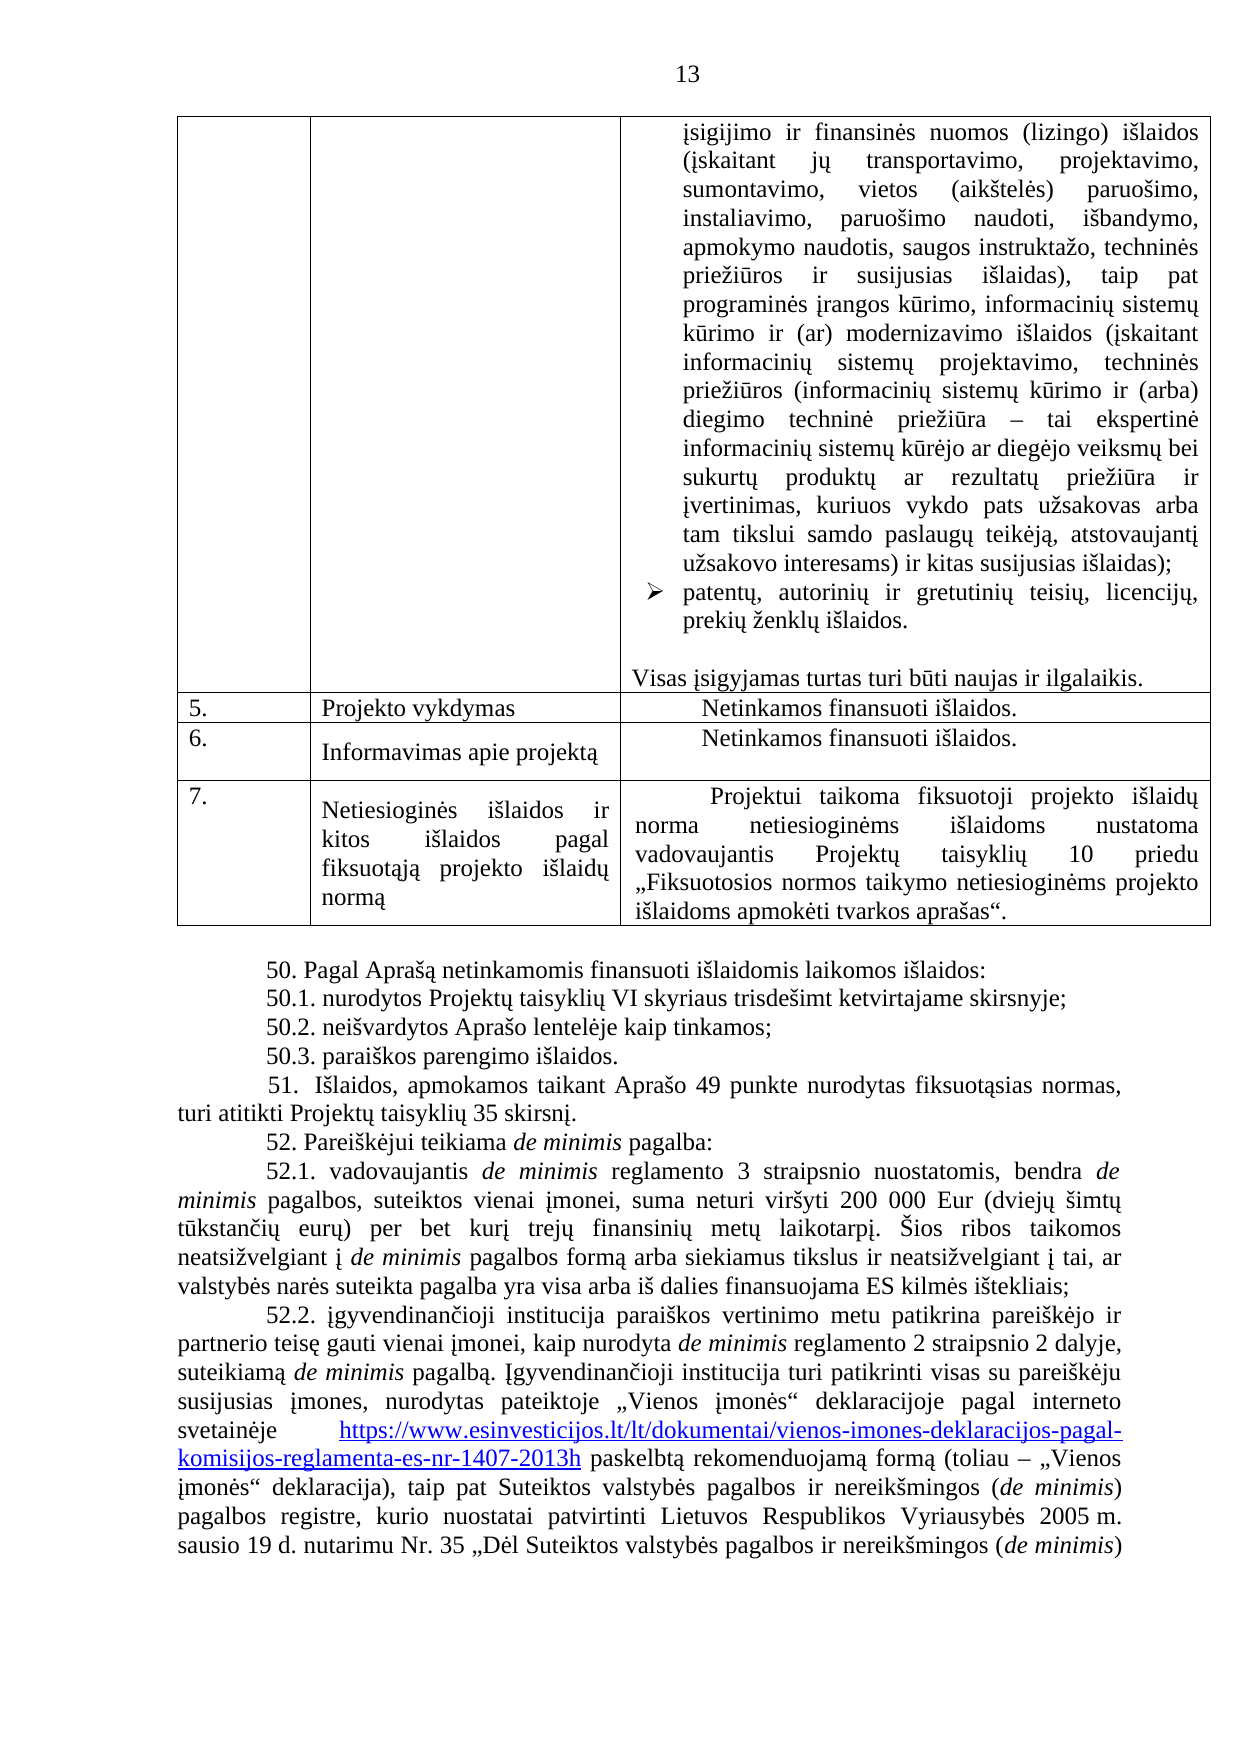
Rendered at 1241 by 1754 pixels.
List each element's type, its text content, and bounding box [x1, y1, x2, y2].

text 52.2. įgyvendinančioji institucija paraiškos vertinimo metu patikrina pareiškėjo ir partnerio teisę gauti vienai įmonei, kaip nurodyta de minimis reglamento 2 straipsnio 2 dalyje, suteikiamą de minimis pagalbą. Įgyvendinančioji institucija turi patikrinti visas su pareiškėju susijusias įmones, nurodytas pateiktoje „Vienos įmonės“ deklaracijoje pagal interneto svetainėje https://www.esinvesticijos.lt/lt/dokumentai/vienos-imones-deklaracijos-pagal-komisijos-reglamenta-es-nr-1407-2013h paskelbtą rekomenduojamą formą (toliau – „Vienos įmonės“ deklaracija), taip pat Suteiktos valstybės pagalbos ir nereikšmingos (de minimis) pagalbos registre, kurio nuostatai patvirtinti Lietuvos Respublikos Vyriausybės 2005 m. sausio 19 d. nutarimu Nr. 35 „Dėl Suteiktos valstybės pagalbos ir nereikšmingos (de minimis) [177, 1300, 1122, 1558]
text 50. Pagal Aprašą netinkamomis finansuoti išlaidomis laikomos išlaidos: [177, 955, 1122, 983]
table_cell Netinkamos finansuoti išlaidos. [1199, 723, 1210, 780]
text 50.3. paraiškos parengimo išlaidos. [177, 1041, 1122, 1070]
text 50.1. nurodytos Projektų taisyklių VI skyriaus trisdešimt ketvirtajame skirsnyje; [177, 983, 1122, 1012]
table_cell Projekto vykdymas [311, 693, 620, 722]
table_cell Netinkamos finansuoti išlaidos. [621, 693, 1210, 722]
table_cell [311, 117, 620, 692]
table_cell 5. [178, 693, 310, 722]
table_cell Netiesioginės išlaidos ir kitos išlaidos pagal fiksuotąją projekto išlaidų normą [311, 781, 620, 925]
table_cell Projektui taikoma fiksuotoji projekto išlaidų norma netiesioginėms išlaidoms nustatoma vadovaujantis Projektų taisyklių 10 priedu „Fiksuotosios normos taikymo netiesioginėms projekto išlaidoms apmokėti tvarkos aprašas“. [621, 781, 1210, 925]
table_cell 7. [178, 781, 310, 925]
text 50.2. neišvardytos Aprašo lentelėje kaip tinkamos; [177, 1012, 1122, 1041]
table_cell Netinkamos finansuoti išlaidos. [621, 723, 635, 780]
table_cell 6. [178, 723, 310, 780]
table_cell įsigijimo ir finansinės nuomos (lizingo) išlaidos (įskaitant jų transportavimo, projektavimo, sumontavimo, vietos (aikštelės) paruošimo, instaliavimo, paruošimo naudoti, išbandymo, apmokymo naudotis, saugos instruktažo, techninės priežiūros ir susijusias išlaidas), taip pat programinės įrangos kūrimo, informacinių sistemų kūrimo ir (ar) modernizavimo išlaidos (įskaitant informacinių sistemų projektavimo, techninės priežiūros (informacinių sistemų kūrimo ir (arba) diegimo techninė priežiūra – tai ekspertinė informacinių sistemų kūrėjo ar diegėjo veiksmų bei sukurtų produktų ar rezultatų priežiūra ir įvertinimas, kuriuos vykdo pats užsakovas arba tam tikslui samdo paslaugų teikėją, atstovaujantį užsakovo interesams) ir kitas susijusias išlaidas);  patentų, autorinių ir gretutinių teisių, licencijų, prekių ženklų išlaidos. Visas įsigyjamas turtas turi būti naujas ir ilgalaikis. [621, 117, 1210, 692]
text 51. Išlaidos, apmokamos taikant Aprašo 49 punkte nurodytas fiksuotąsias normas, turi atitikti Projektų taisyklių 35 skirsnį. [177, 1070, 1122, 1127]
text 52.1. vadovaujantis de minimis reglamento 3 straipsnio nuostatomis, bendra de minimis pagalbos, suteiktos vienai įmonei, suma neturi viršyti 200 000 Eur (dviejų šimtų tūkstančių eurų) per bet kurį trejų finansinių metų laikotarpį. Šios ribos taikomos neatsižvelgiant į de minimis pagalbos formą arba siekiamus tikslus ir neatsižvelgiant į tai, ar valstybės narės suteikta pagalba yra visa arba iš dalies finansuojama ES kilmės ištekliais; [177, 1156, 1122, 1300]
table_cell Informavimas apie projektą [311, 723, 620, 780]
table_cell [178, 117, 310, 692]
text 52. Pareiškėjui teikiama de minimis pagalba: [177, 1127, 1122, 1156]
